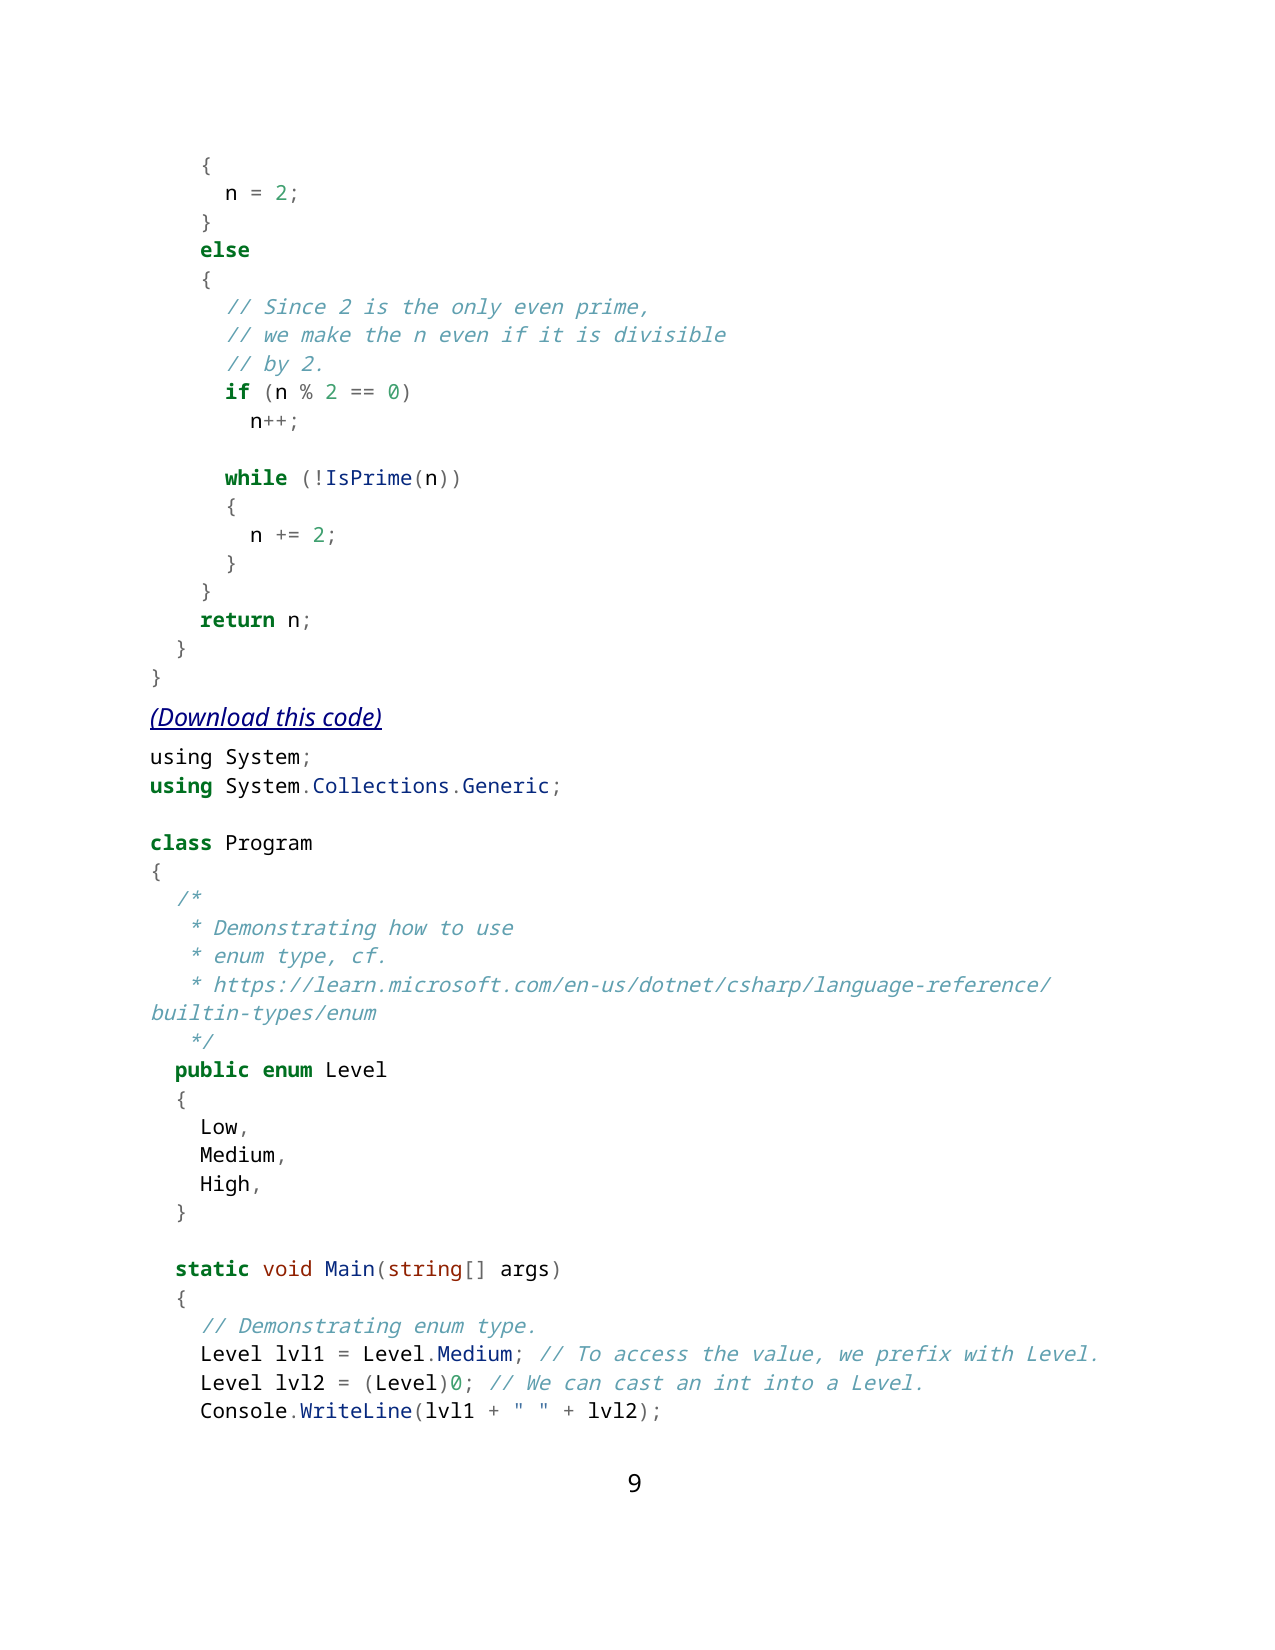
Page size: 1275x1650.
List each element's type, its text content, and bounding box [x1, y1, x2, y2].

text } [150, 1197, 1125, 1226]
text { [150, 1084, 1125, 1112]
text * Demonstrating how to use [150, 913, 1125, 941]
text n++; [150, 406, 1125, 434]
text /* [150, 884, 1125, 913]
text ﻿using System; [150, 742, 1125, 771]
text while (!IsPrime(n)) [150, 463, 1125, 491]
text n += 2; [150, 520, 1125, 548]
text class Program [150, 828, 1125, 856]
text (Download this code) [150, 699, 1125, 733]
text */ [150, 1027, 1125, 1055]
text n = 2; [150, 178, 1125, 207]
text if (n % 2 == 0) [150, 377, 1125, 406]
text * enum type, cf. [150, 941, 1125, 970]
text } [150, 548, 1125, 577]
text // Since 2 is the only even prime, [150, 292, 1125, 321]
text { [150, 491, 1125, 520]
text Low, [150, 1112, 1125, 1141]
text High, [150, 1169, 1125, 1197]
text else [150, 235, 1125, 264]
text } [150, 662, 1125, 690]
text // by 2. [150, 349, 1125, 377]
text Medium, [150, 1141, 1125, 1169]
text { [150, 150, 1125, 178]
text { [150, 1283, 1125, 1311]
text static void Main(string[] args) [150, 1254, 1125, 1283]
text using System.Collections.Generic; [150, 771, 1125, 799]
text { [150, 856, 1125, 884]
text Level lvl2 = (Level)0; // We can cast an int into a Level. [150, 1368, 1125, 1396]
text public enum Level [150, 1055, 1125, 1084]
text Console.WriteLine(lvl1 + " " + lvl2); [150, 1396, 1125, 1425]
text return n; [150, 605, 1125, 633]
text // we make the n even if it is divisible [150, 321, 1125, 349]
text } [150, 207, 1125, 235]
text Level lvl1 = Level.Medium; // To access the value, we prefix with Level. [150, 1339, 1125, 1368]
text { [150, 264, 1125, 292]
text } [150, 633, 1125, 662]
text * https://learn.microsoft.com/en-us/dotnet/csharp/language-reference/builtin-types/enum [150, 970, 1125, 1027]
text // Demonstrating enum type. [150, 1311, 1125, 1339]
text } [150, 577, 1125, 605]
